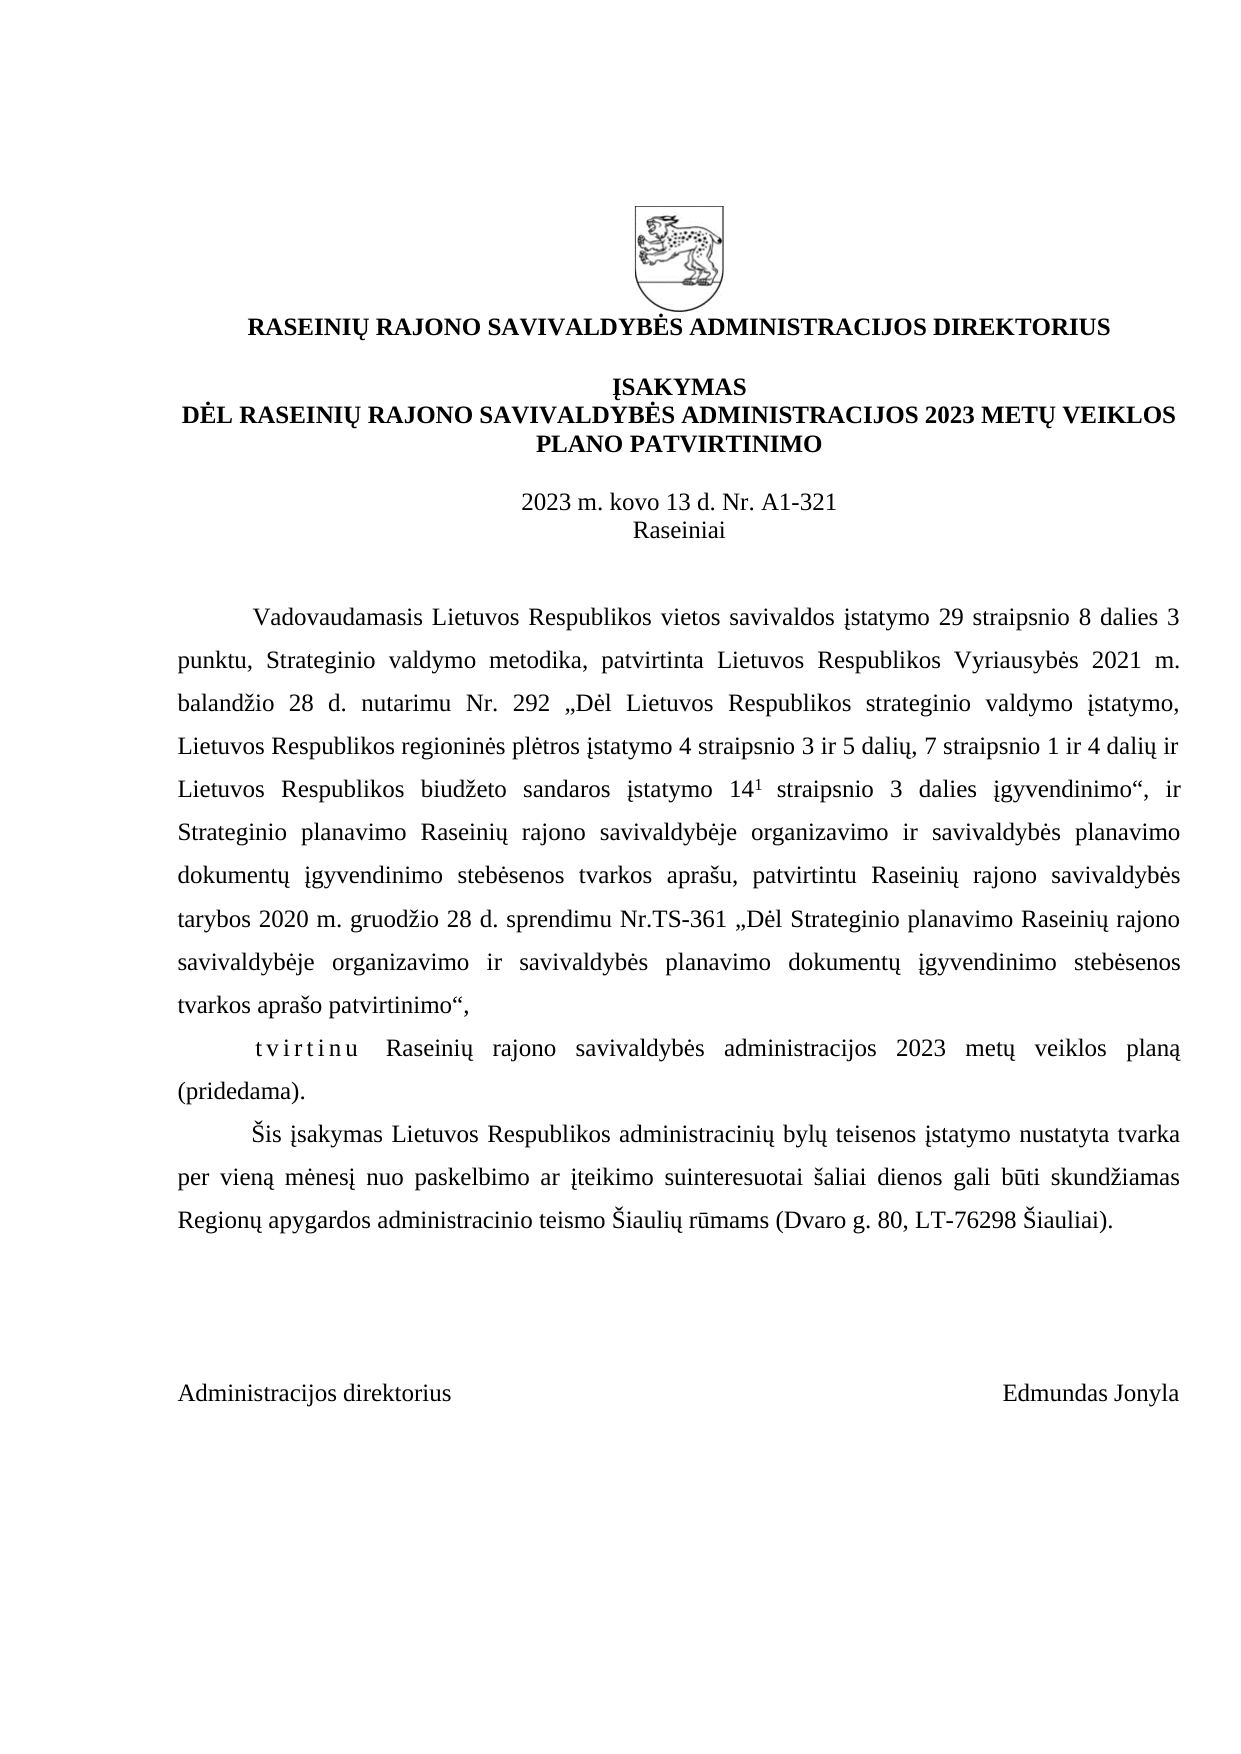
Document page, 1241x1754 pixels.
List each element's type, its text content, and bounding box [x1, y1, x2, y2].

text 2023 m. kovo 13 d. Nr. A1-321 [177, 487, 1181, 516]
text Administracijos direktorius Edmundas Jonyla [177, 1378, 1181, 1407]
text Vadovaudamasis Lietuvos Respublikos vietos savivaldos įstatymo 29 straipsnio 8 dalies 3 punktu, Strateginio valdymo metodika, patvirtinta Lietuvos Respublikos Vyriausybės 2021 m. balandžio 28 d. nutarimu Nr. 292 „Dėl Lietuvos Respublikos strateginio valdymo įstatymo, Lietuvos Respublikos regioninės plėtros įstatymo 4 straipsnio 3 ir 5 dalių, 7 straipsnio 1 ir 4 dalių ir Lietuvos Respublikos biudžeto sandaros įstatymo 141 straipsnio 3 dalies įgyvendinimo“, ir Strateginio planavimo Raseinių rajono savivaldybėje organizavimo ir savivaldybės planavimo dokumentų įgyvendinimo stebėsenos tvarkos aprašu, patvirtintu Raseinių rajono savivaldybės tarybos 2020 m. gruodžio 28 d. sprendimu Nr.TS-361 „Dėl Strateginio planavimo Raseinių rajono savivaldybėje organizavimo ir savivaldybės planavimo dokumentų įgyvendinimo stebėsenos tvarkos aprašo patvirtinimo“, [177, 602, 1181, 1019]
text tvirtinu Raseinių rajono savivaldybės administracijos 2023 metų veiklos planą (pridedama). [177, 1033, 1181, 1105]
text RASEINIŲ RAJONO SAVIVALDYBĖS ADMINISTRACIJOS DIREKTORIUS [177, 312, 1181, 341]
text Šis įsakymas Lietuvos Respublikos administracinių bylų teisenos įstatymo nustatyta tvarka per vieną mėnesį nuo paskelbimo ar įteikimo suinteresuotai šaliai dienos gali būti skundžiamas Regionų apygardos administracinio teismo Šiaulių rūmams (Dvaro g. 80, LT-76298 Šiauliai). [177, 1119, 1181, 1234]
text Raseiniai [177, 516, 1181, 544]
text ĮSAKYMAS [177, 372, 1181, 401]
text dėl RASEINIŲ RAJONO SAVIVALDYBĖS ADMINISTRACIJOS 2023 METŲ VEIKLOS PLANO PATVIRTINIMO [177, 401, 1181, 458]
